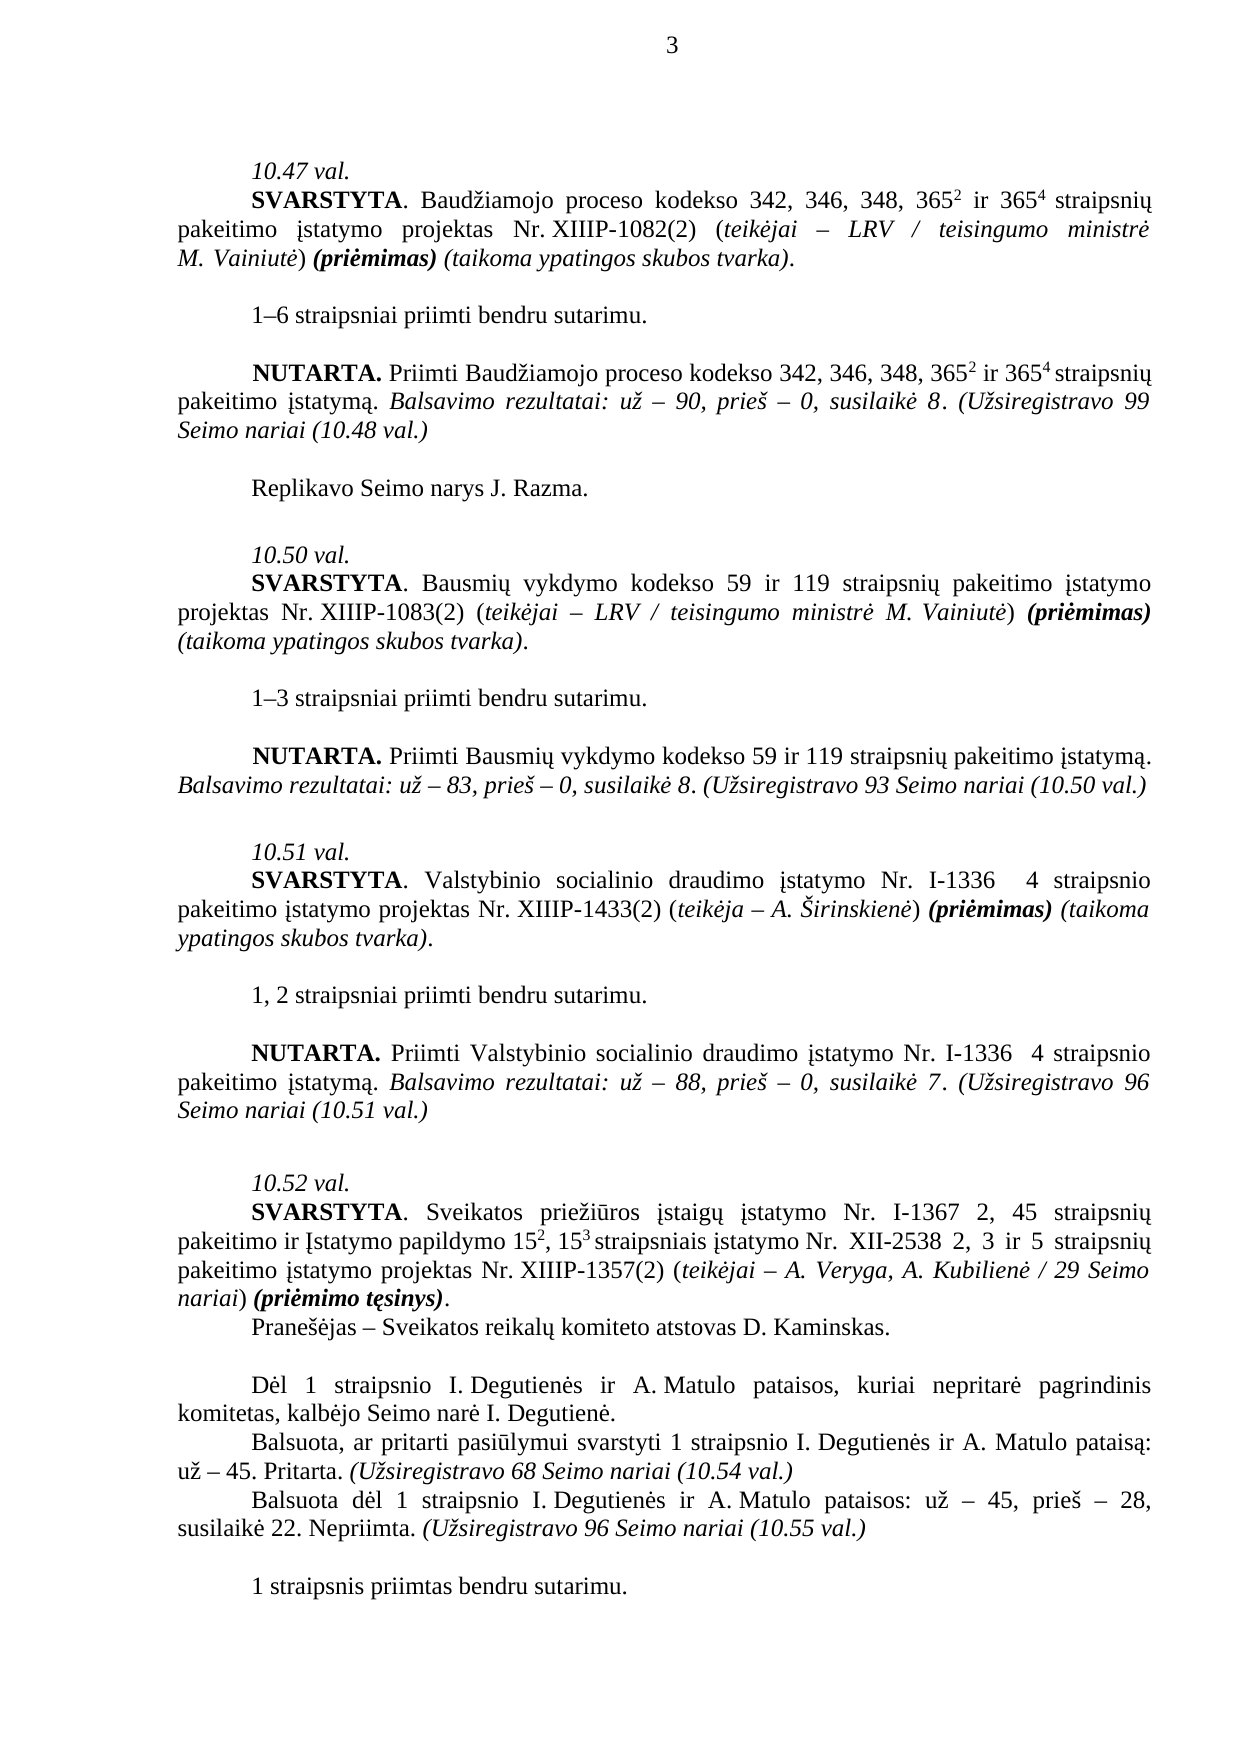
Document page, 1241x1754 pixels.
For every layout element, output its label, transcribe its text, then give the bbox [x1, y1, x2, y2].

text 1–3 straipsniai priimti bendru sutarimu. [177, 683, 1152, 712]
text Balsuota, ar pritarti pasiūlymui svarstyti 1 straipsnio I. Degutienės ir A. Matulo pataisą: už – 45. Pritarta. (Užsiregistravo 68 Seimo nariai (10.54 val.) [177, 1427, 1152, 1485]
text 1 straipsnis priimtas bendru sutarimu. [177, 1571, 1152, 1600]
text 10.52 val. [177, 1168, 1152, 1197]
text SVARSTYTA. Sveikatos priežiūros įstaigų įstatymo Nr. I-1367 2, 45 straipsnių pakeitimo ir Įstatymo papildymo 152, 153 straipsniais įstatymo Nr. XII-2538 2, 3 ir 5 straipsnių pakeitimo įstatymo projektas Nr. XIIIP-1357(2) (teikėjai – A. Veryga, A. Kubilienė / 29 Seimo nariai) (priėmimo tęsinys). [177, 1197, 1152, 1312]
text SVARSTYTA. Valstybinio socialinio draudimo įstatymo Nr. I-1336 4 straipsnio pakeitimo įstatymo projektas Nr. XIIIP-1433(2) (teikėja – A. Širinskienė) (priėmimas) (taikoma ypatingos skubos tvarka). [177, 866, 1152, 952]
text NUTARTA. Priimti Valstybinio socialinio draudimo įstatymo Nr. I-1336 4 straipsnio pakeitimo įstatymą. Balsavimo rezultatai: už – 88, prieš – 0, susilaikė 7. (Užsiregistravo 96 Seimo nariai (10.51 val.) [177, 1038, 1152, 1124]
text Dėl 1 straipsnio I. Degutienės ir A. Matulo pataisos, kuriai nepritarė pagrindinis komitetas, kalbėjo Seimo narė I. Degutienė. [177, 1370, 1152, 1427]
text 1–6 straipsniai priimti bendru sutarimu. [177, 300, 1152, 329]
text 10.47 val. [177, 156, 1152, 185]
text NUTARTA. Priimti Baudžiamojo proceso kodekso 342, 346, 348, 3652 ir 3654 straipsnių pakeitimo įstatymą. Balsavimo rezultatai: už – 90, prieš – 0, susilaikė 8. (Užsiregistravo 99 Seimo nariai (10.48 val.) [177, 358, 1152, 444]
text 10.51 val. [177, 837, 1152, 866]
text 10.50 val. [177, 540, 1152, 568]
text Pranešėjas – Sveikatos reikalų komiteto atstovas D. Kaminskas. [177, 1312, 1152, 1341]
text SVARSTYTA. Bausmių vykdymo kodekso 59 ir 119 straipsnių pakeitimo įstatymo projektas Nr. XIIIP-1083(2) (teikėjai – LRV / teisingumo ministrė M. Vainiutė) (priėmimas) (taikoma ypatingos skubos tvarka). [177, 568, 1152, 655]
text NUTARTA. Priimti Bausmių vykdymo kodekso 59 ir 119 straipsnių pakeitimo įstatymą. Balsavimo rezultatai: už – 83, prieš – 0, susilaikė 8. (Užsiregistravo 93 Seimo nariai (10.50 val.) [177, 741, 1152, 798]
text SVARSTYTA. Baudžiamojo proceso kodekso 342, 346, 348, 3652 ir 3654 straipsnių pakeitimo įstatymo projektas Nr. XIIIP-1082(2) (teikėjai – LRV / teisingumo ministrė M. Vainiutė) (priėmimas) (taikoma ypatingos skubos tvarka). [177, 185, 1152, 271]
text Replikavo Seimo narys J. Razma. [177, 473, 1152, 501]
text 1, 2 straipsniai priimti bendru sutarimu. [177, 981, 1152, 1009]
text Balsuota dėl 1 straipsnio I. Degutienės ir A. Matulo pataisos: už – 45, prieš – 28, susilaikė 22. Nepriimta. (Užsiregistravo 96 Seimo nariai (10.55 val.) [177, 1485, 1152, 1542]
